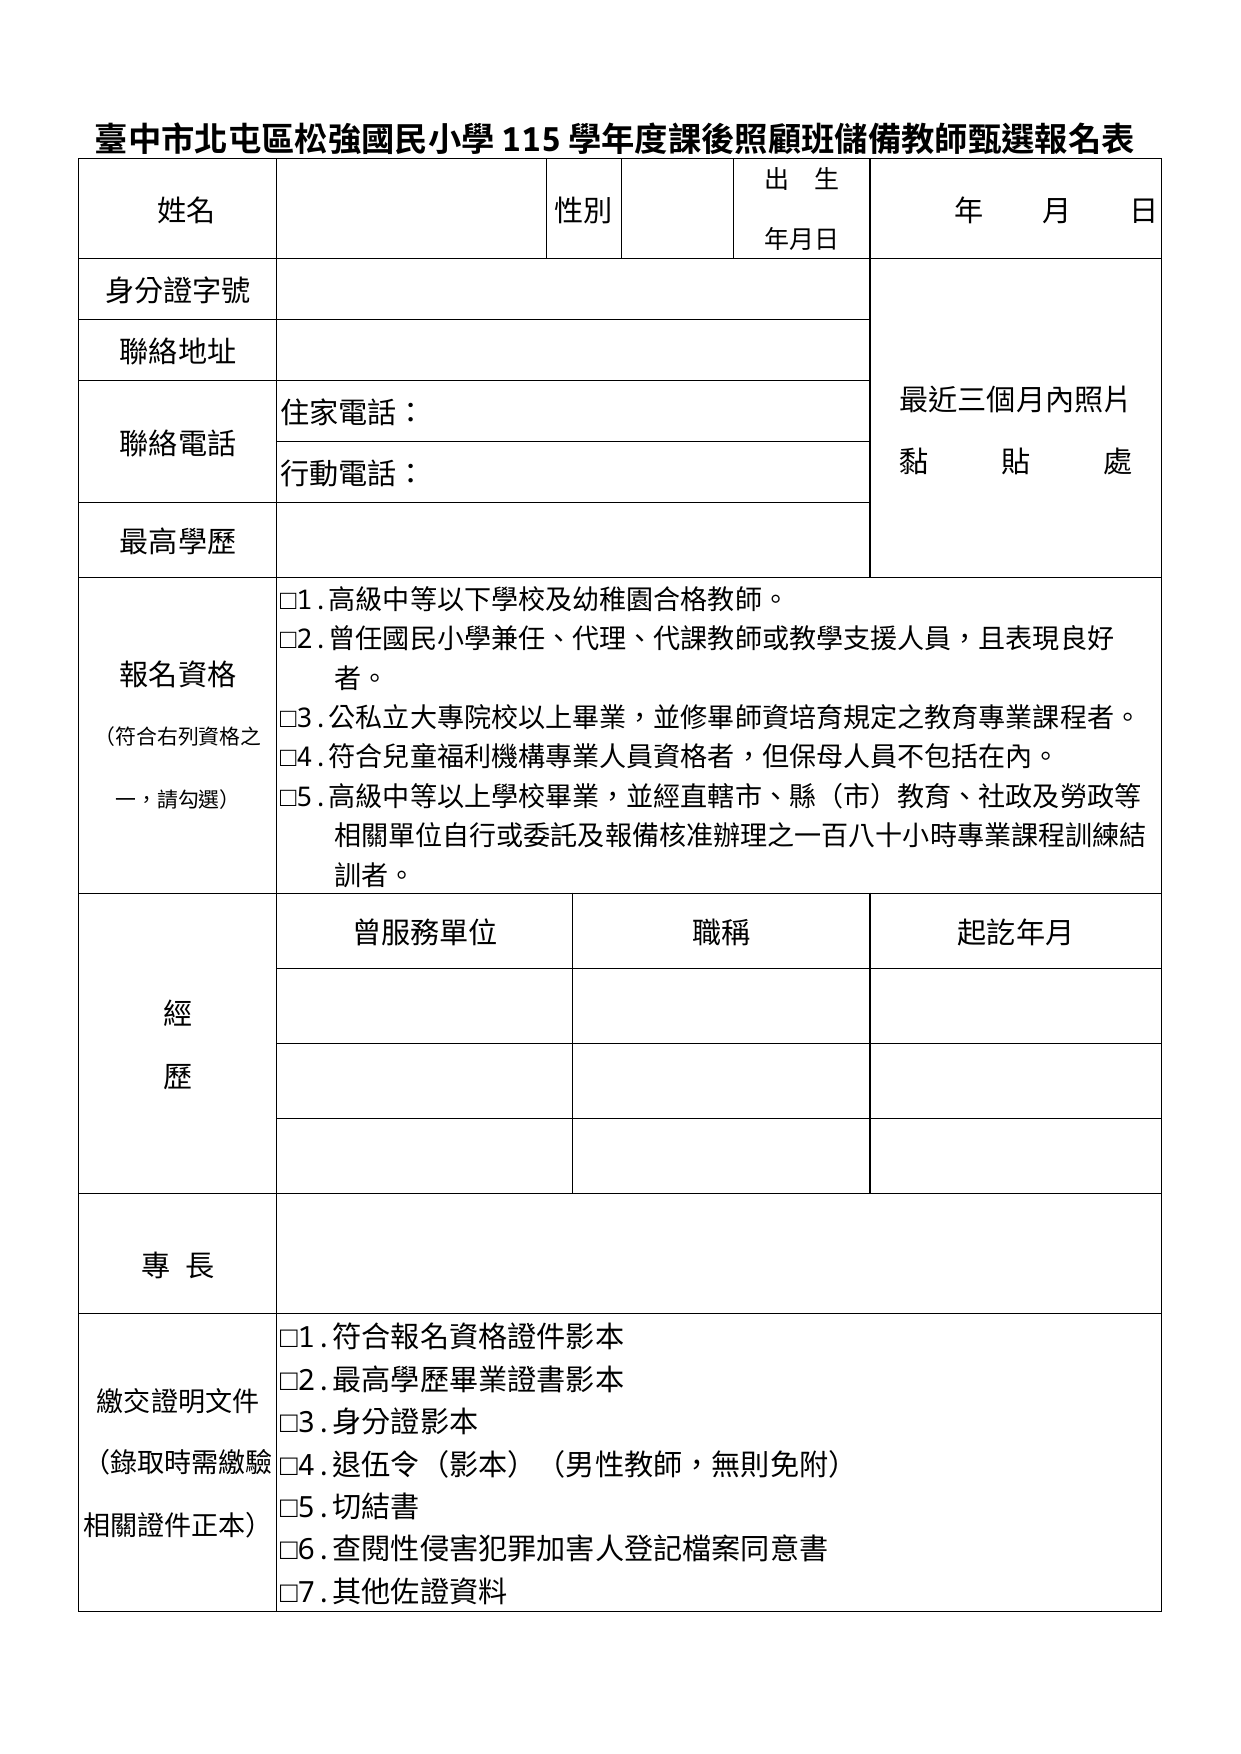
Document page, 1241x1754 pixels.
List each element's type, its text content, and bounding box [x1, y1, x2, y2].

table_cell 最近三個月內照片 黏 貼 處 [871, 259, 1161, 577]
table_cell [573, 1119, 869, 1193]
table_header [622, 159, 733, 258]
table_cell [277, 1044, 572, 1118]
table_cell 行動電話： [277, 442, 869, 502]
table_cell 繳交證明文件 （錄取時需繳驗相關證件正本） [79, 1314, 276, 1611]
table_cell 曾服務單位 [277, 894, 572, 968]
table_header 年 月 日 [871, 159, 1161, 258]
table_cell [277, 1119, 572, 1193]
text 臺中市北屯區松強國民小學115學年度課後照顧班儲備教師甄選報名表 [94, 96, 1146, 158]
table_header 出 生 年月日 [734, 159, 869, 258]
table_cell [277, 259, 869, 319]
table_cell 報名資格 （符合右列資格之一，請勾選） [79, 578, 276, 893]
table_cell [871, 1119, 1161, 1193]
table_cell □1.高級中等以下學校及幼稚園合格教師。 □2.曾任國民小學兼任、代理、代課教師或教學支援人員，且表現良好者。 □3.公私立大專院校以上畢業，並修畢師資培育規定之教育專業課程者。 □4.符合兒童福利機構專業人員資格者，但保母人員不包括在內。 □5.高級中等以上學校畢業，並經直轄市、縣（市）教育、社政及勞政等相關單位自行或委託及報備核准辦理之一百八十小時專業課程訓練結訓者。 [277, 578, 1161, 893]
table_cell 住家電話： [277, 381, 869, 441]
table_cell 專 長 [79, 1194, 276, 1313]
table_cell [277, 320, 869, 380]
table_cell [277, 503, 869, 577]
table_cell [573, 1044, 869, 1118]
table_cell 最高學歷 [79, 503, 276, 577]
table_cell 起訖年月 [871, 894, 1161, 968]
table_cell 聯絡地址 [79, 320, 276, 380]
table_cell [573, 969, 869, 1043]
table_cell 經 歷 [79, 894, 276, 1193]
table_cell [871, 969, 1161, 1043]
table_header 姓名 [79, 159, 276, 258]
table_cell 身分證字號 [79, 259, 276, 319]
table_cell 聯絡電話 [79, 381, 276, 502]
table_cell [277, 1194, 1161, 1313]
table_cell □1.符合報名資格證件影本 □2.最高學歷畢業證書影本 □3.身分證影本 □4.退伍令（影本）（男性教師，無則免附） □5.切結書 □6.查閱性侵害犯罪加害人登記檔案同意書 □7.其他佐證資料 [277, 1314, 1161, 1611]
table_header [277, 159, 546, 258]
table_header 性別 [547, 159, 621, 258]
table_cell 職稱 [573, 894, 869, 968]
table_cell [871, 1044, 1161, 1118]
table_cell [277, 969, 572, 1043]
